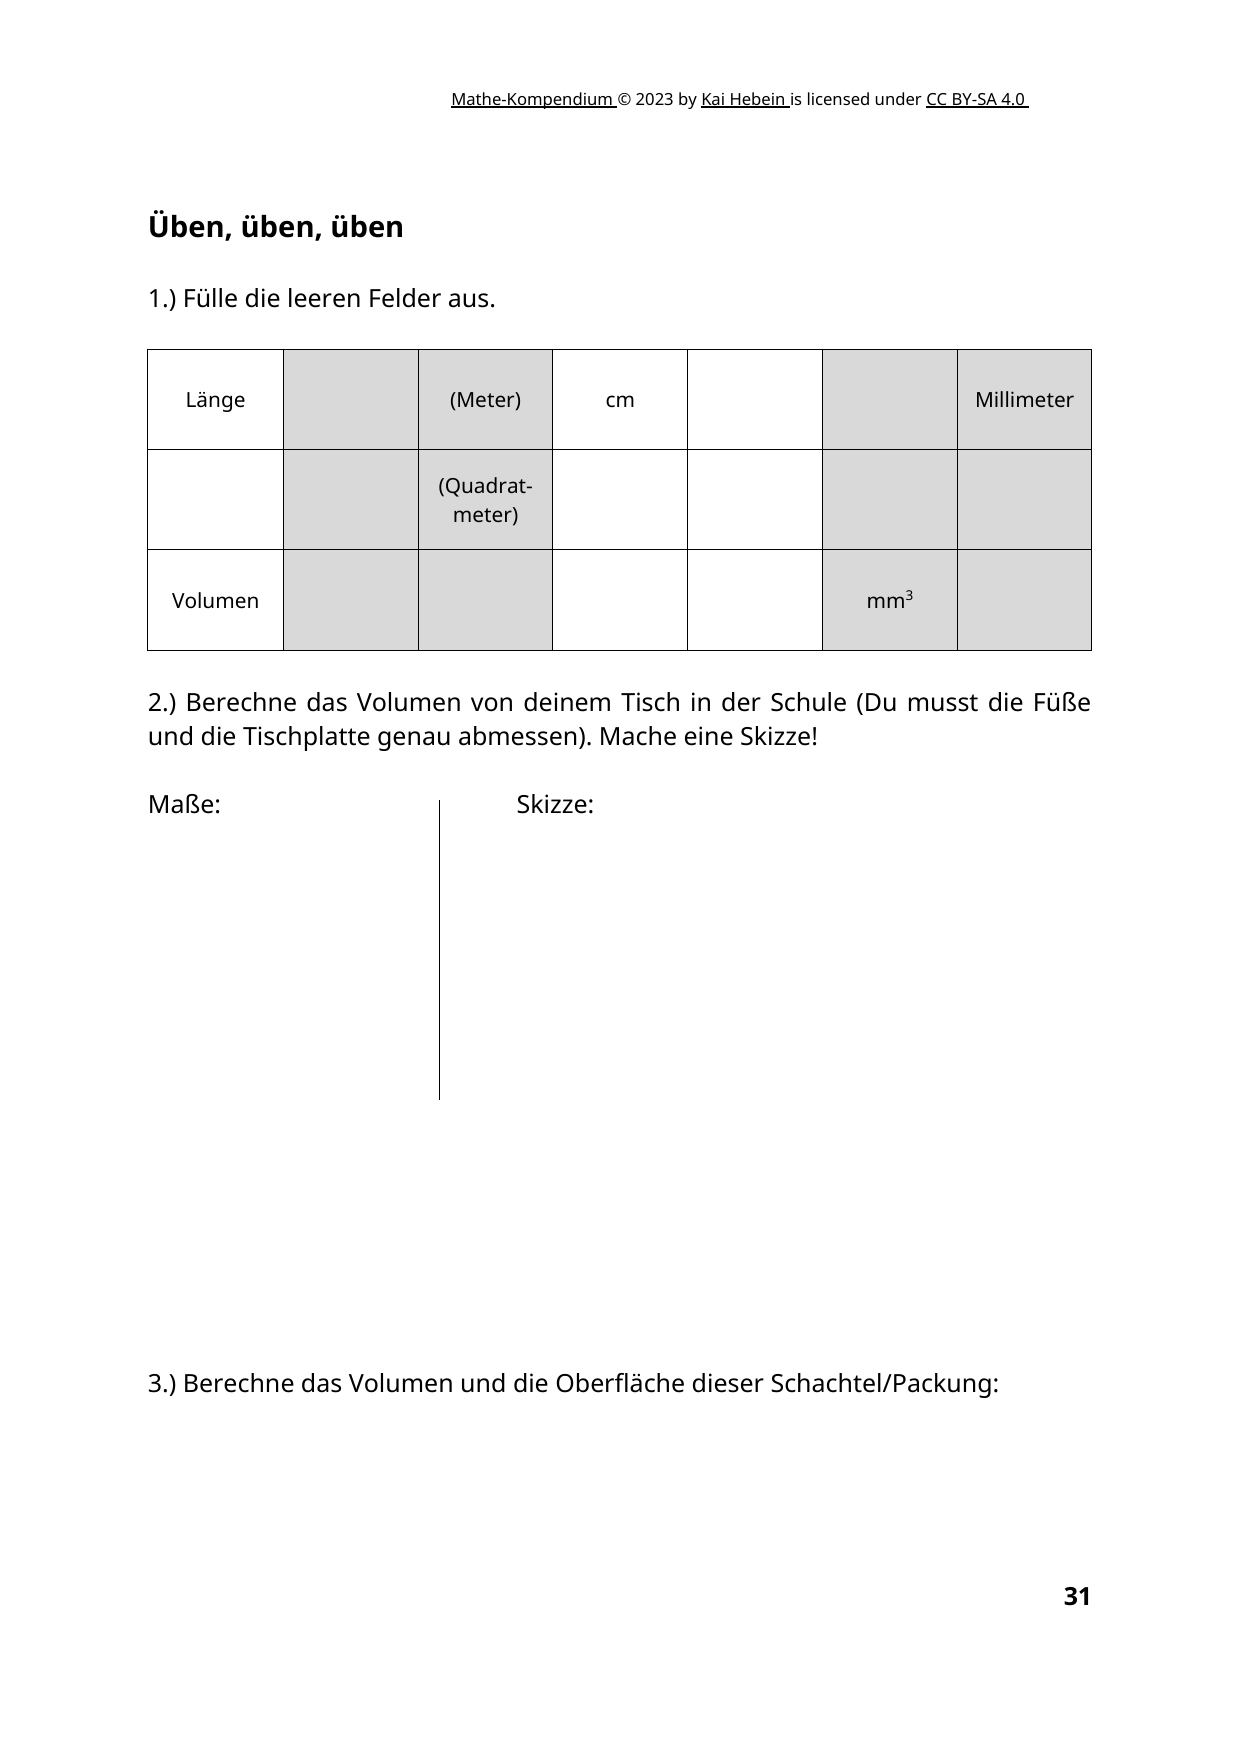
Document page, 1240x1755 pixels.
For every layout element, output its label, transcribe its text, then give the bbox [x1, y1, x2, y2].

table_cell [284, 450, 418, 549]
table_cell Volumen [148, 550, 283, 650]
text 3.) Berechne das Volumen und die Oberfläche dieser Schachtel/Packung: [148, 1366, 1092, 1400]
table_cell [284, 550, 418, 650]
table_cell [823, 450, 957, 549]
table_header Millimeter [958, 350, 1091, 449]
table_header cm [553, 350, 687, 449]
table_cell [958, 550, 1091, 650]
table_cell (Quadrat-meter) [419, 450, 552, 549]
table_cell mm3 [823, 550, 957, 650]
text 2.) Berechne das Volumen von deinem Tisch in der Schule (Du musst die Füße und die Tischplatte genau abmessen). Mache eine Skizze! [148, 685, 1092, 753]
text Maße: Skizze: [148, 787, 1092, 821]
table_cell [688, 450, 822, 549]
table_cell [958, 450, 1091, 549]
table_header [284, 350, 418, 449]
table_cell [553, 450, 687, 549]
text 1.) Fülle die leeren Felder aus. [148, 280, 1092, 314]
table_cell [553, 550, 687, 650]
table_cell [419, 550, 552, 650]
table_header [688, 350, 822, 449]
table_cell [688, 550, 822, 650]
table_header [823, 350, 957, 449]
table_header (Meter) [419, 350, 552, 449]
table_cell [148, 450, 283, 549]
table_header Länge [148, 350, 283, 449]
subtitle Üben, üben, üben [148, 207, 1092, 246]
